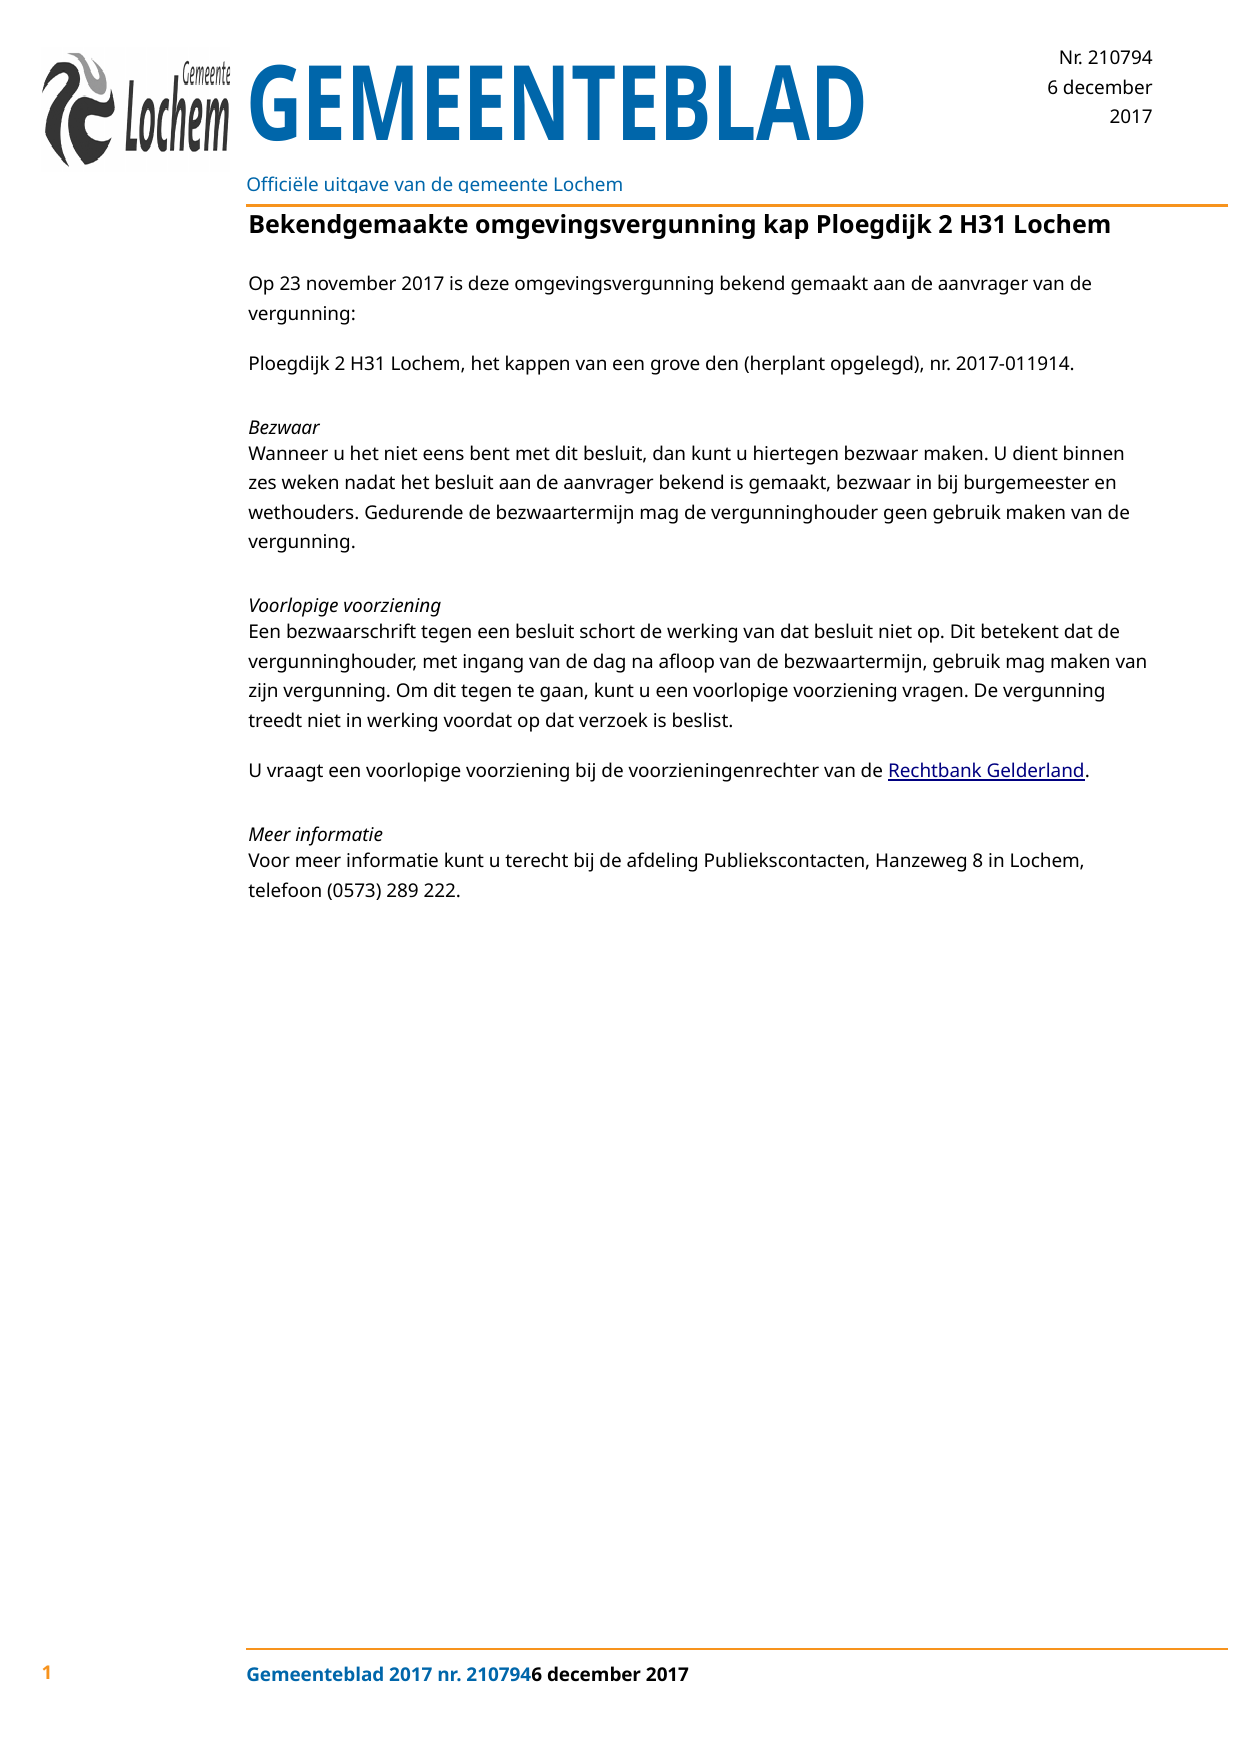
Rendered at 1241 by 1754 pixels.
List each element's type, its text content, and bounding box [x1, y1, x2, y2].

text Op 23 november 2017 is deze omgevingsvergunning bekend gemaakt aan de aanvrager van de vergunning: [248, 270, 1152, 326]
picture [41, 47, 231, 172]
text Een bezwaarschrift tegen een besluit schort de werking van dat besluit niet op. Dit betekent dat de vergunninghouder, met ingang van de dag na afloop van de bezwaartermijn, gebruik mag maken van zijn vergunning. Om dit tegen te gaan, kunt u een voorlopige voorziening vragen. De vergunning treedt niet in werking voordat op dat verzoek is beslist. [248, 618, 1152, 733]
text Voorlopige voorziening [248, 593, 1152, 618]
text Meer informatie [248, 822, 1152, 847]
text Wanneer u het niet eens bent met dit besluit, dan kunt u hiertegen bezwaar maken. U dient binnen zes weken nadat het besluit aan de aanvrager bekend is gemaakt, bezwaar in bij burgemeester en wethouders. Gedurende de bezwaartermijn mag de vergunninghouder geen gebruik maken van de vergunning. [248, 440, 1152, 554]
text Ploegdijk 2 H31 Lochem, het kappen van een grove den (herplant opgelegd), nr. 2017-011914. [248, 350, 1152, 376]
text Voor meer informatie kunt u terecht bij de afdeling Publiekscontacten, Hanzeweg 8 in Lochem, telefoon (0573) 289 222. [248, 847, 1152, 903]
text Bekendgemaakte omgevingsvergunning kap Ploegdijk 2 H31 Lochem [248, 207, 1152, 241]
text Bezwaar [248, 414, 1152, 440]
text U vraagt een voorlopige voorziening bij de voorzieningenrechter van de Rechtbank Gelderland. [248, 758, 1152, 783]
